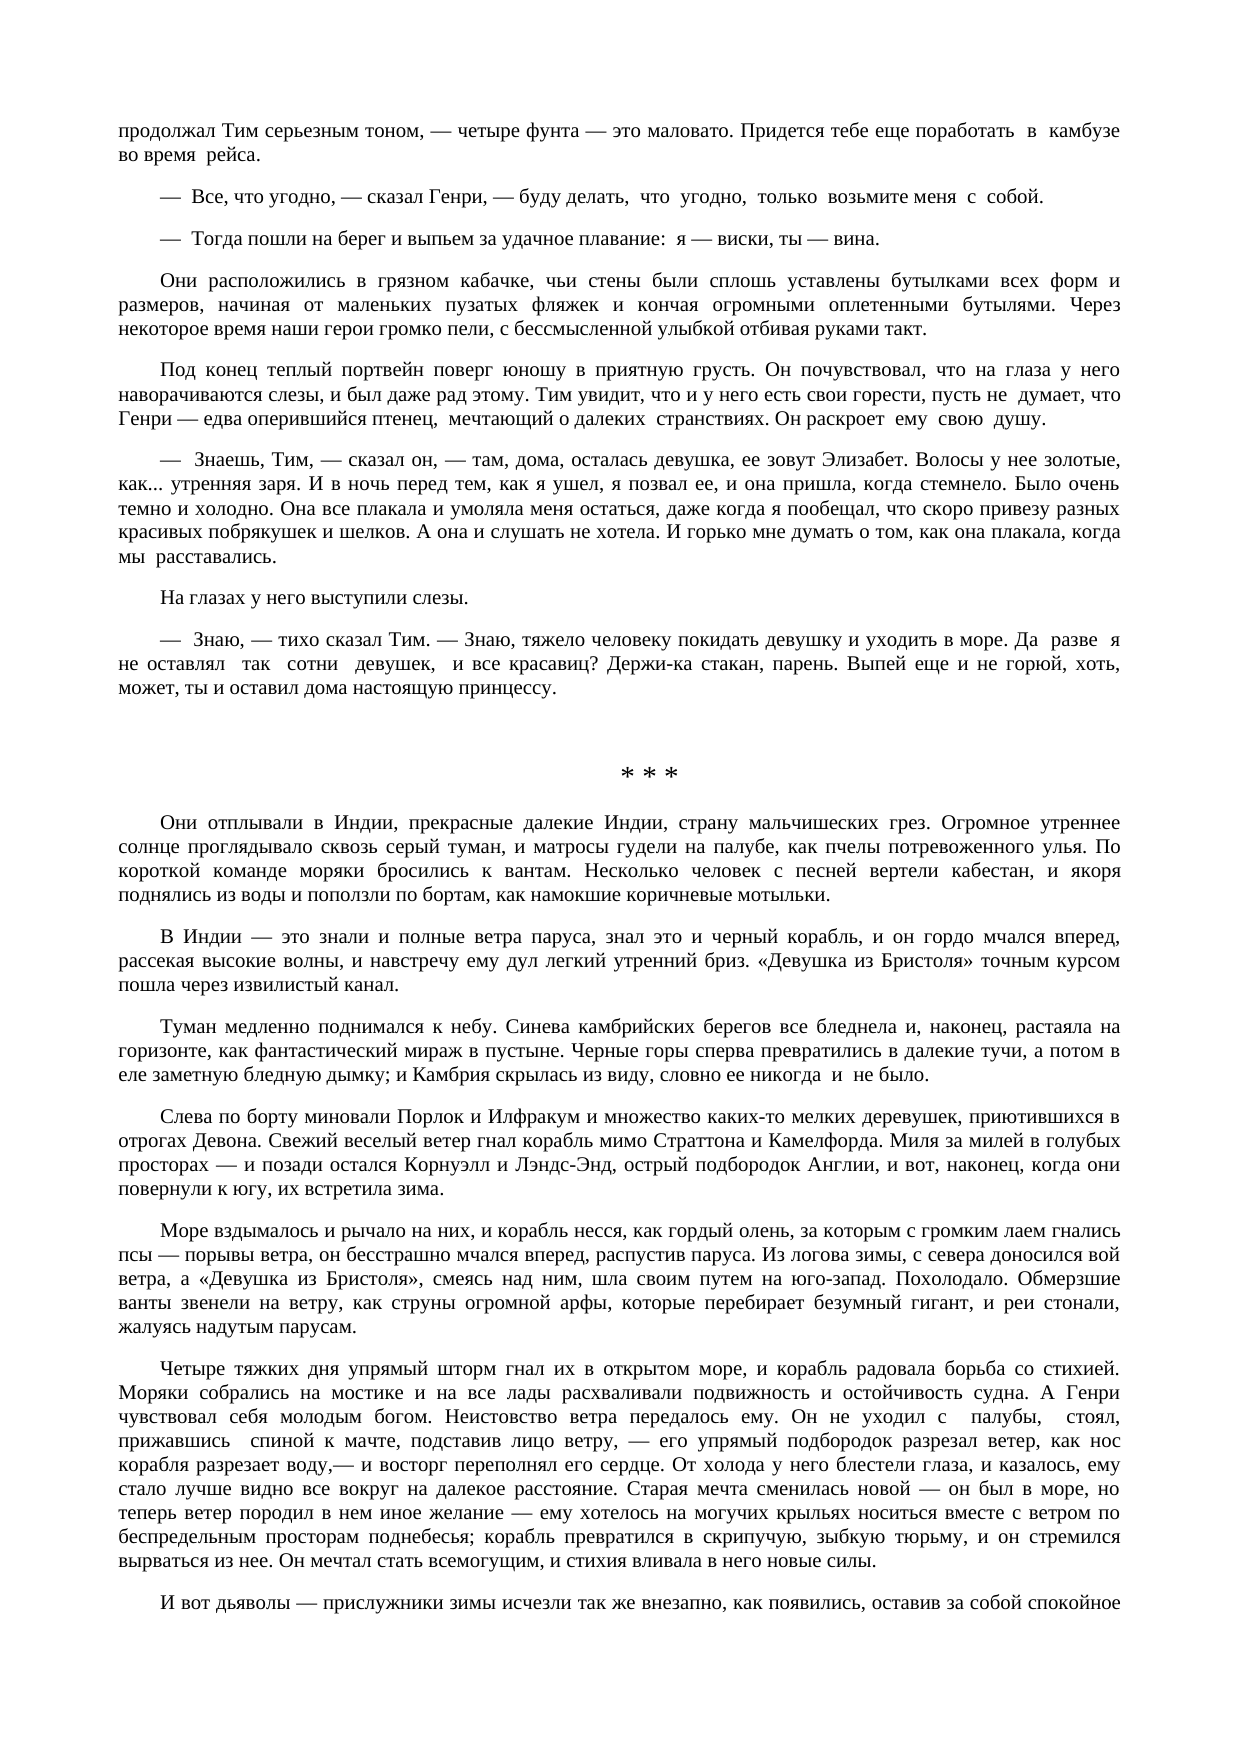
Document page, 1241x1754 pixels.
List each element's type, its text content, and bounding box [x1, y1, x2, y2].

text Слева по борту миновали Порлок и Илфракум и множество каких-то мелких деревушек, приютившихся в отрогах Девона. Свежий веселый ветер гнал корабль мимо Страттона и Камелфорда. Миля за милей в голубых просторах — и позади остался Корнуэлл и Лэндс-Энд, острый подбородок Англии, и вот, наконец, когда они повернули к югу, их встретила зима. [118, 1104, 1122, 1200]
text Море вздымалось и рычало на них, и корабль несся, как гордый олень, за которым с громким лаем гнались псы — порывы ветра, он бесстрашно мчался вперед, распустив паруса. Из логова зимы, с севера доносился вой ветра, а «Девушка из Бристоля», смеясь над ним, шла своим путем на юго-запад. Похолодало. Обмерзшие ванты звенели на ветру, как струны огромной арфы, которые перебирает безумный гигант, и реи стонали, жалуясь надутым парусам. [118, 1218, 1122, 1338]
text В Индии — это знали и полные ветра паруса, знал это и черный корабль, и он гордо мчался вперед, рассекая высокие волны, и навстречу ему дул легкий утренний бриз. «Девушка из Бристоля» точным курсом пошла через извилистый канал. [118, 924, 1122, 996]
text — Знаю, — тихо сказал Тим. — Знаю, тяжело человеку покидать девушку и уходить в море. Да разве я не оставлял так сотни девушек, и все красавиц? Держи-ка стакан, парень. Выпей еще и не горюй, хоть, может, ты и оставил дома настоящую принцессу. [118, 627, 1122, 699]
text На глазах у него выступили слезы. [118, 585, 1122, 609]
text продолжал Тим серьезным тоном, — четыре фунта — это маловато. Придется тебе еще поработать в камбузе во время рейса. [118, 118, 1122, 166]
text * * * [118, 759, 1122, 792]
text Туман медленно поднимался к небу. Синева камбрийских берегов все бледнела и, наконец, растаяла на горизонте, как фантастический мираж в пустыне. Черные горы сперва превратились в далекие тучи, а потом в еле заметную бледную дымку; и Камбрия скрылась из виду, словно ее никогда и не было. [118, 1014, 1122, 1086]
text Четыре тяжких дня упрямый шторм гнал их в открытом море, и корабль радовала борьба со стихией. Моряки собрались на мостике и на все лады расхваливали подвижность и остойчивость судна. А Генри чувствовал себя молодым богом. Неистовство ветра передалось ему. Он не уходил с палубы, стоял, прижавшись спиной к мачте, подставив лицо ветру, — его упрямый подбородок разрезал ветер, как нос корабля разрезает воду,— и восторг переполнял его сердце. От холода у него блестели глаза, и казалось, ему стало лучше видно все вокруг на далекое расстояние. Старая мечта сменилась новой — он был в море, но теперь ветер породил в нем иное желание — ему хотелось на могучих крыльях носиться вместе с ветром по беспредельным просторам поднебесья; корабль превратился в скрипучую, зыбкую тюрьму, и он стремился вырваться из нее. Он мечтал стать всемогущим, и стихия вливала в него новые силы. [118, 1356, 1122, 1572]
text — Знаешь, Тим, — сказал он, — там, дома, осталась девушка, ее зовут Элизабет. Волосы у нее золотые, как... утренняя заря. И в ночь перед тем, как я ушел, я позвал ее, и она пришла, когда стемнело. Было очень темно и холодно. Она все плакала и умоляла меня остаться, даже когда я пообещал, что скоро привезу разных красивых побрякушек и шелков. А она и слушать не хотела. И горько мне думать о том, как она плакала, когда мы расставались. [118, 447, 1122, 568]
text Они расположились в грязном кабачке, чьи стены были сплошь уставлены бутылками всех форм и размеров, начиная от маленьких пузатых фляжек и кончая огромными оплетенными бутылями. Через некоторое время наши герои громко пели, с бессмысленной улыбкой отбивая руками такт. [118, 267, 1122, 340]
text И вот дьяволы — прислужники зимы исчезли так же внезапно, как появились, оставив за собой спокойное [118, 1590, 1122, 1614]
text — Все, что угодно, — сказал Генри, — буду делать, что угодно, только возьмите меня с собой. [118, 184, 1122, 208]
text — Тогда пошли на берег и выпьем за удачное плавание: я — виски, ты — вина. [118, 226, 1122, 250]
text Они отплывали в Индии, прекрасные далекие Индии, страну мальчишеских грез. Огромное утреннее солнце проглядывало сквозь серый туман, и матросы гудели на палубе, как пчелы потревоженного улья. По короткой команде моряки бросились к вантам. Несколько человек с песней вертели кабестан, и якоря поднялись из воды и поползли по бортам, как намокшие коричневые мотыльки. [118, 810, 1122, 906]
text Под конец теплый портвейн поверг юношу в приятную грусть. Он почувствовал, что на глаза у него наворачиваются слезы, и был даже рад этому. Тим увидит, что и у него есть свои горести, пусть не думает, что Генри — едва оперившийся птенец, мечтающий о далеких странствиях. Он раскроет ему свою душу. [118, 357, 1122, 429]
